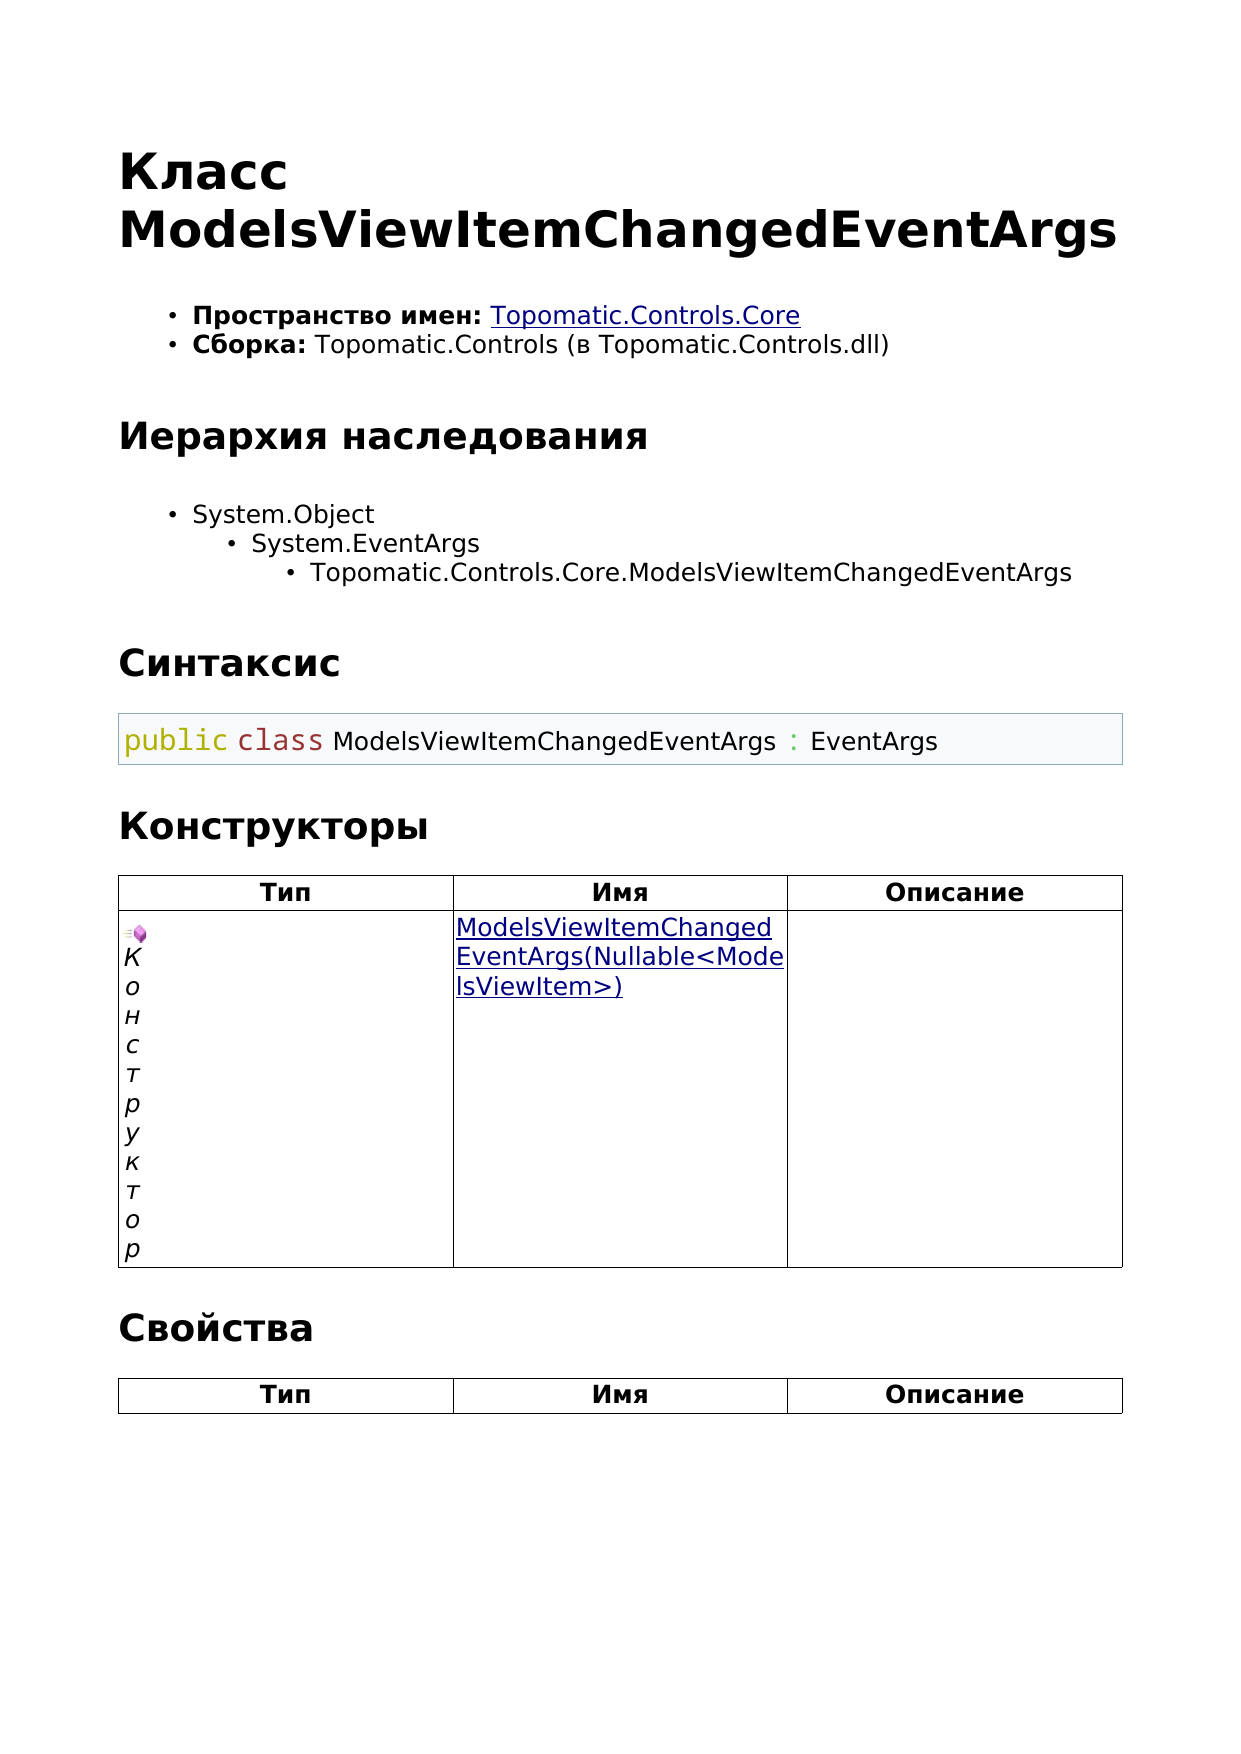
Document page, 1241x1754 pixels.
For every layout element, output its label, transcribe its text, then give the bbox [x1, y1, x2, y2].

list Сборка: Topomatic.Controls (в Topomatic.Controls.dll) [177, 331, 1122, 360]
subtitle Иерархия наследования [118, 414, 1122, 458]
table_header public class ModelsViewItemChangedEventArgs : EventArgs [119, 714, 1122, 764]
table_header Описание [788, 876, 1122, 910]
table_header Имя [454, 1379, 787, 1413]
table_header Описание [788, 1379, 1122, 1413]
subtitle Синтаксис [118, 642, 1122, 686]
table_header Имя [454, 876, 787, 910]
list Topomatic.Controls.Core.ModelsViewItemChangedEventArgs [295, 558, 1122, 587]
table_cell ModelsViewItemChangedEventArgs(Nullable<ModelsViewItem>) [454, 911, 787, 1267]
table_cell [788, 911, 1122, 1267]
subtitle Свойства [118, 1307, 1122, 1350]
table_header Тип [119, 876, 453, 910]
subtitle Конструкторы [118, 804, 1122, 848]
table_cell [119, 911, 453, 1267]
list System.EventArgs [236, 529, 1122, 558]
table_header Тип [119, 1379, 453, 1413]
picture [121, 925, 147, 943]
list Пространство имен: Topomatic.Controls.Core [177, 302, 1122, 331]
subtitle Класс ModelsViewItemChangedEventArgs [118, 143, 1122, 259]
list System.Object [177, 500, 1122, 529]
